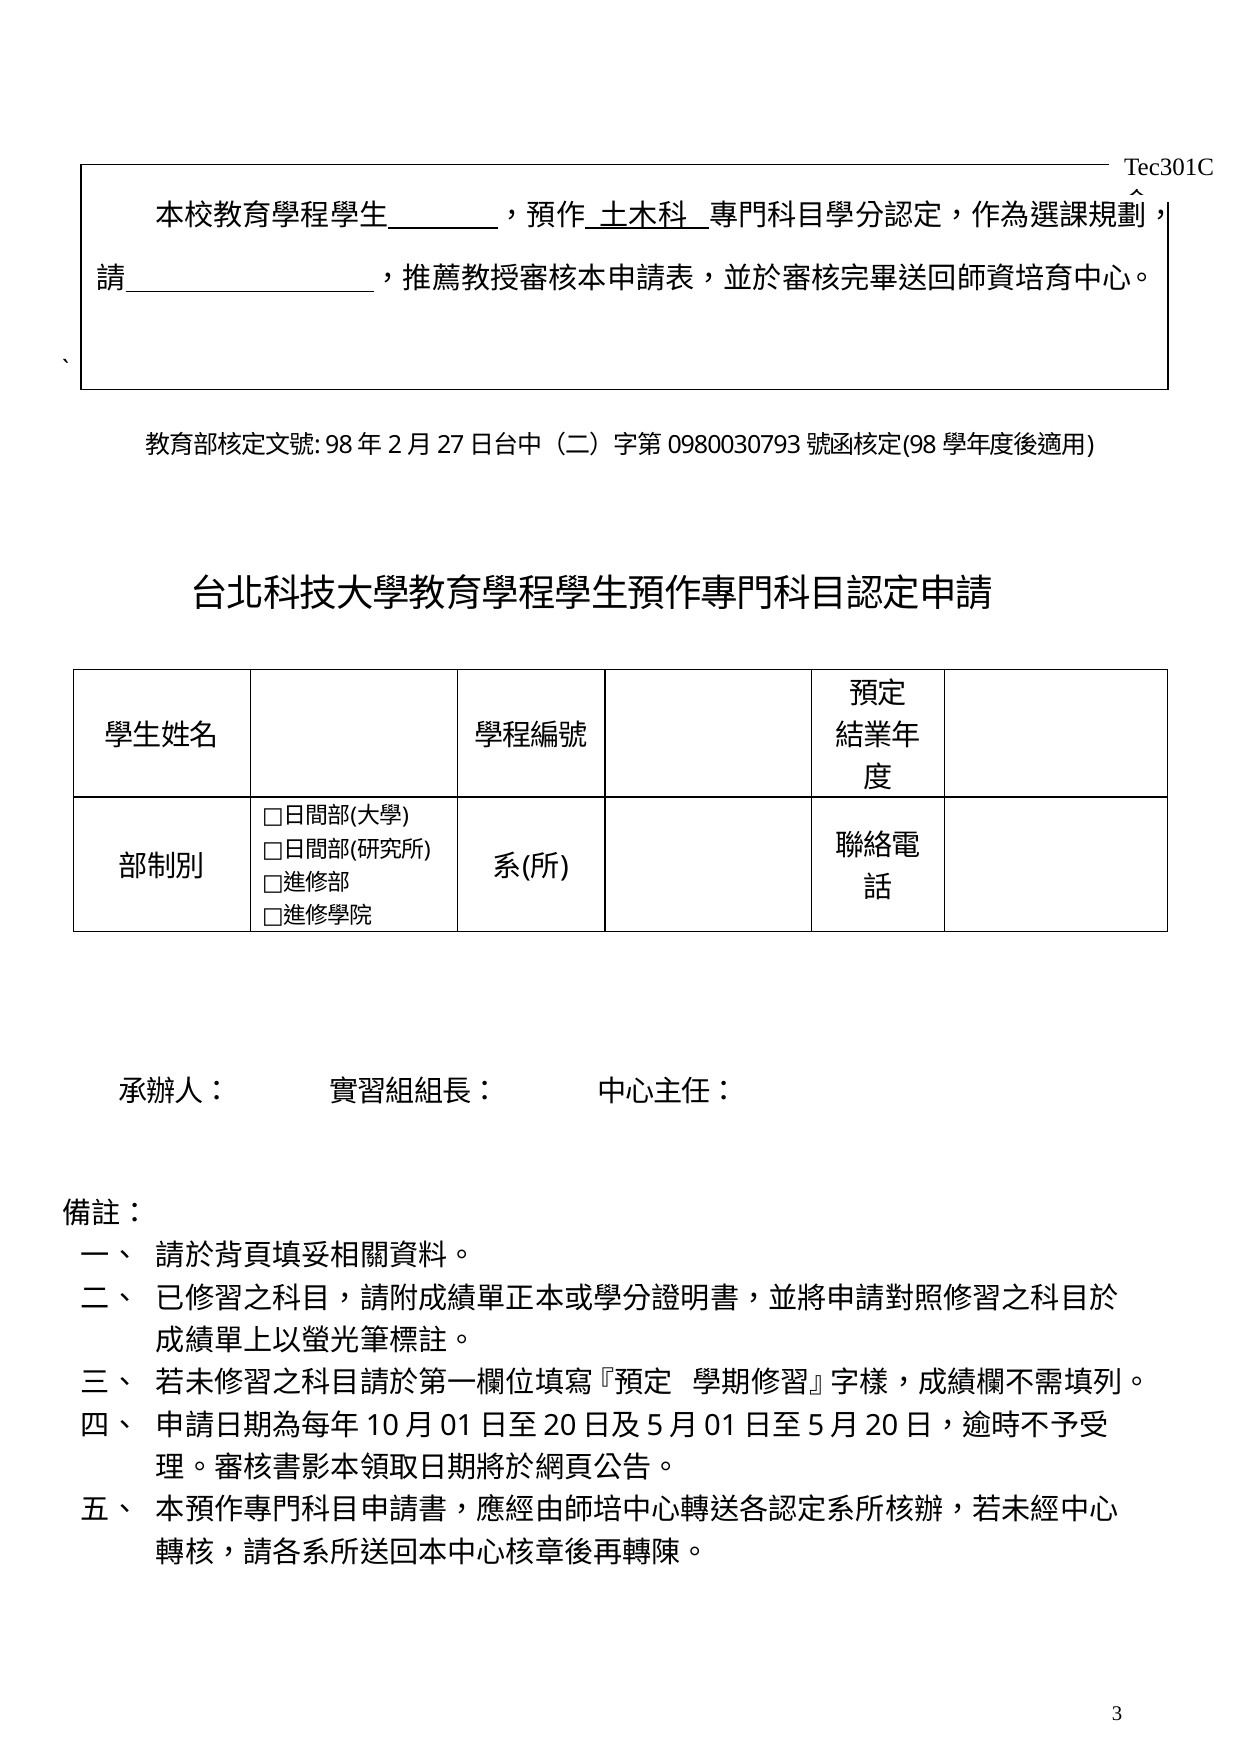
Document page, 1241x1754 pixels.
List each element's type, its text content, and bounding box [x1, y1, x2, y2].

text 台北科技大學教育學程學生預作專門科目認定申請 [62, 563, 1122, 617]
table_header [945, 670, 1167, 796]
table_cell 系(所) [458, 798, 604, 931]
list 若未修習之科目請於第一欄位填寫『預定 學期修習』字樣，成績欄不需填列。 [81, 1359, 1122, 1401]
table_cell [945, 798, 1167, 931]
text ` [62, 352, 80, 386]
table_cell 聯絡電話 [812, 798, 944, 931]
text 本校教育學程學生 ，預作 土木科 專門科目學分認定，作為選課規劃，請 ，推薦教授審核本申請表，並於審核完畢送回師資培育中心。 [96, 192, 1152, 297]
table_header 學生姓名 [74, 670, 250, 796]
text 備註： [62, 1190, 1122, 1232]
table_header 預定 結業年度 [812, 670, 944, 796]
list 已修習之科目，請附成績單正本或學分證明書，並將申請對照修習之科目於成績單上以螢光筆標註。 [81, 1274, 1122, 1359]
table_cell □日間部(大學) □日間部(研究所) □進修部 □進修學院 [251, 798, 457, 931]
list 本預作專門科目申請書，應經由師培中心轉送各認定系所核辦，若未經中心轉核，請各系所送回本中心核章後再轉陳。 [81, 1486, 1122, 1570]
text Tec301C金 [1124, 153, 1225, 194]
text 承辦人： 實習組組長： 中心主任： [118, 1068, 1122, 1110]
text 教育部核定文號: 98年2月27日台中（二）字第0980030793號函核定(98學年度後適用) [118, 423, 1122, 461]
table_cell 部制別 [74, 798, 250, 931]
list 請於背頁填妥相關資料。 [81, 1232, 1122, 1274]
table_header [251, 670, 457, 796]
table_header 學程編號 [458, 670, 604, 796]
list 申請日期為每年10月01日至20日及5月01日至5月20日，逾時不予受理。審核書影本領取日期將於網頁公告。 [81, 1401, 1122, 1486]
table_cell [606, 798, 811, 931]
table_header [606, 670, 811, 796]
